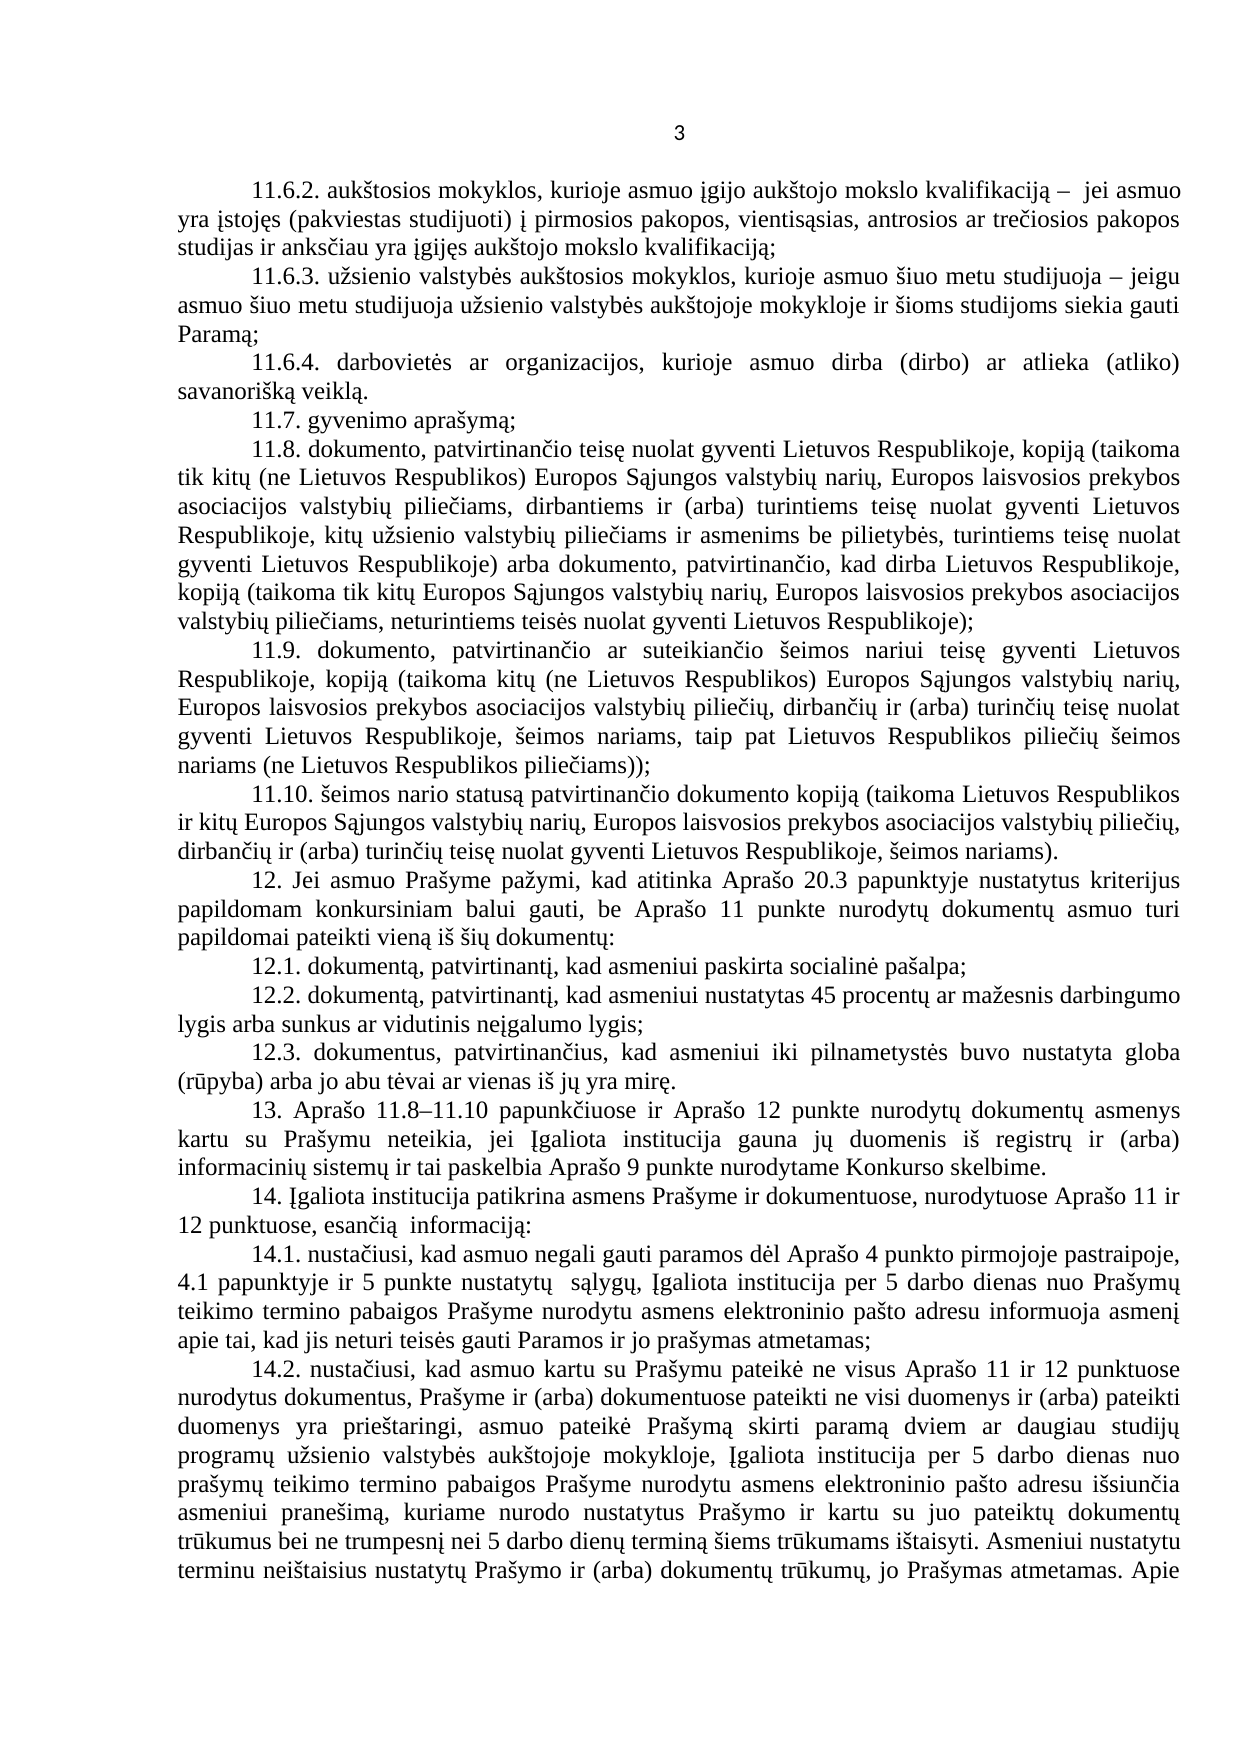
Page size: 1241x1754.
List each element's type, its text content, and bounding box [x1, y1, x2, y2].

text 11.7. gyvenimo aprašymą; [177, 405, 1181, 434]
text 12.1. dokumentą, patvirtinantį, kad asmeniui paskirta socialinė pašalpa; [177, 951, 1181, 980]
text 14.1. nustačiusi, kad asmuo negali gauti paramos dėl Aprašo 4 punkto pirmojoje pastraipoje, 4.1 papunktyje ir 5 punkte nustatytų sąlygų, Įgaliota institucija per 5 darbo dienas nuo Prašymų teikimo termino pabaigos Prašyme nurodytu asmens elektroninio pašto adresu informuoja asmenį apie tai, kad jis neturi teisės gauti Paramos ir jo prašymas atmetamas; [177, 1239, 1181, 1354]
text 11.6.4. darbovietės ar organizacijos, kurioje asmuo dirba (dirbo) ar atlieka (atliko) savanorišką veiklą. [177, 347, 1181, 405]
text 13. Aprašo 11.8–11.10 papunkčiuose ir Aprašo 12 punkte nurodytų dokumentų asmenys kartu su Prašymu neteikia, jei Įgaliota institucija gauna jų duomenis iš registrų ir (arba) informacinių sistemų ir tai paskelbia Aprašo 9 punkte nurodytame Konkurso skelbime. [177, 1095, 1181, 1181]
text 14. Įgaliota institucija patikrina asmens Prašyme ir dokumentuose, nurodytuose Aprašo 11 ir 12 punktuose, esančią informaciją: [177, 1181, 1181, 1239]
text 11.6.2. aukštosios mokyklos, kurioje asmuo įgijo aukštojo mokslo kvalifikaciją – jei asmuo yra įstojęs (pakviestas studijuoti) į pirmosios pakopos, vientisąsias, antrosios ar trečiosios pakopos studijas ir anksčiau yra įgijęs aukštojo mokslo kvalifikaciją; [177, 175, 1181, 261]
text 14.2. nustačiusi, kad asmuo kartu su Prašymu pateikė ne visus Aprašo 11 ir 12 punktuose nurodytus dokumentus, Prašyme ir (arba) dokumentuose pateikti ne visi duomenys ir (arba) pateikti duomenys yra prieštaringi, asmuo pateikė Prašymą skirti paramą dviem ar daugiau studijų programų užsienio valstybės aukštojoje mokykloje, Įgaliota institucija per 5 darbo dienas nuo prašymų teikimo termino pabaigos Prašyme nurodytu asmens elektroninio pašto adresu išsiunčia asmeniui pranešimą, kuriame nurodo nustatytus Prašymo ir kartu su juo pateiktų dokumentų trūkumus bei ne trumpesnį nei 5 darbo dienų terminą šiems trūkumams ištaisyti. Asmeniui nustatytu terminu neištaisius nustatytų Prašymo ir (arba) dokumentų trūkumų, jo Prašymas atmetamas. Apie [177, 1354, 1181, 1584]
text 12.2. dokumentą, patvirtinantį, kad asmeniui nustatytas 45 procentų ar mažesnis darbingumo lygis arba sunkus ar vidutinis neįgalumo lygis; [177, 980, 1181, 1037]
text 11.6.3. užsienio valstybės aukštosios mokyklos, kurioje asmuo šiuo metu studijuoja – jeigu asmuo šiuo metu studijuoja užsienio valstybės aukštojoje mokykloje ir šioms studijoms siekia gauti Paramą; [177, 261, 1181, 347]
text 11.8. dokumento, patvirtinančio teisę nuolat gyventi Lietuvos Respublikoje, kopiją (taikoma tik kitų (ne Lietuvos Respublikos) Europos Sąjungos valstybių narių, Europos laisvosios prekybos asociacijos valstybių piliečiams, dirbantiems ir (arba) turintiems teisę nuolat gyventi Lietuvos Respublikoje, kitų užsienio valstybių piliečiams ir asmenims be pilietybės, turintiems teisę nuolat gyventi Lietuvos Respublikoje) arba dokumento, patvirtinančio, kad dirba Lietuvos Respublikoje, kopiją (taikoma tik kitų Europos Sąjungos valstybių narių, Europos laisvosios prekybos asociacijos valstybių piliečiams, neturintiems teisės nuolat gyventi Lietuvos Respublikoje); [177, 434, 1181, 635]
text 12.3. dokumentus, patvirtinančius, kad asmeniui iki pilnametystės buvo nustatyta globa (rūpyba) arba jo abu tėvai ar vienas iš jų yra mirę. [177, 1037, 1181, 1095]
text 11.10. šeimos nario statusą patvirtinančio dokumento kopiją (taikoma Lietuvos Respublikos ir kitų Europos Sąjungos valstybių narių, Europos laisvosios prekybos asociacijos valstybių piliečių, dirbančių ir (arba) turinčių teisę nuolat gyventi Lietuvos Respublikoje, šeimos nariams). [177, 779, 1181, 865]
text 11.9. dokumento, patvirtinančio ar suteikiančio šeimos nariui teisę gyventi Lietuvos Respublikoje, kopiją (taikoma kitų (ne Lietuvos Respublikos) Europos Sąjungos valstybių narių, Europos laisvosios prekybos asociacijos valstybių piliečių, dirbančių ir (arba) turinčių teisę nuolat gyventi Lietuvos Respublikoje, šeimos nariams, taip pat Lietuvos Respublikos piliečių šeimos nariams (ne Lietuvos Respublikos piliečiams)); [177, 635, 1181, 779]
text 12. Jei asmuo Prašyme pažymi, kad atitinka Aprašo 20.3 papunktyje nustatytus kriterijus papildomam konkursiniam balui gauti, be Aprašo 11 punkte nurodytų dokumentų asmuo turi papildomai pateikti vieną iš šių dokumentų: [177, 865, 1181, 951]
